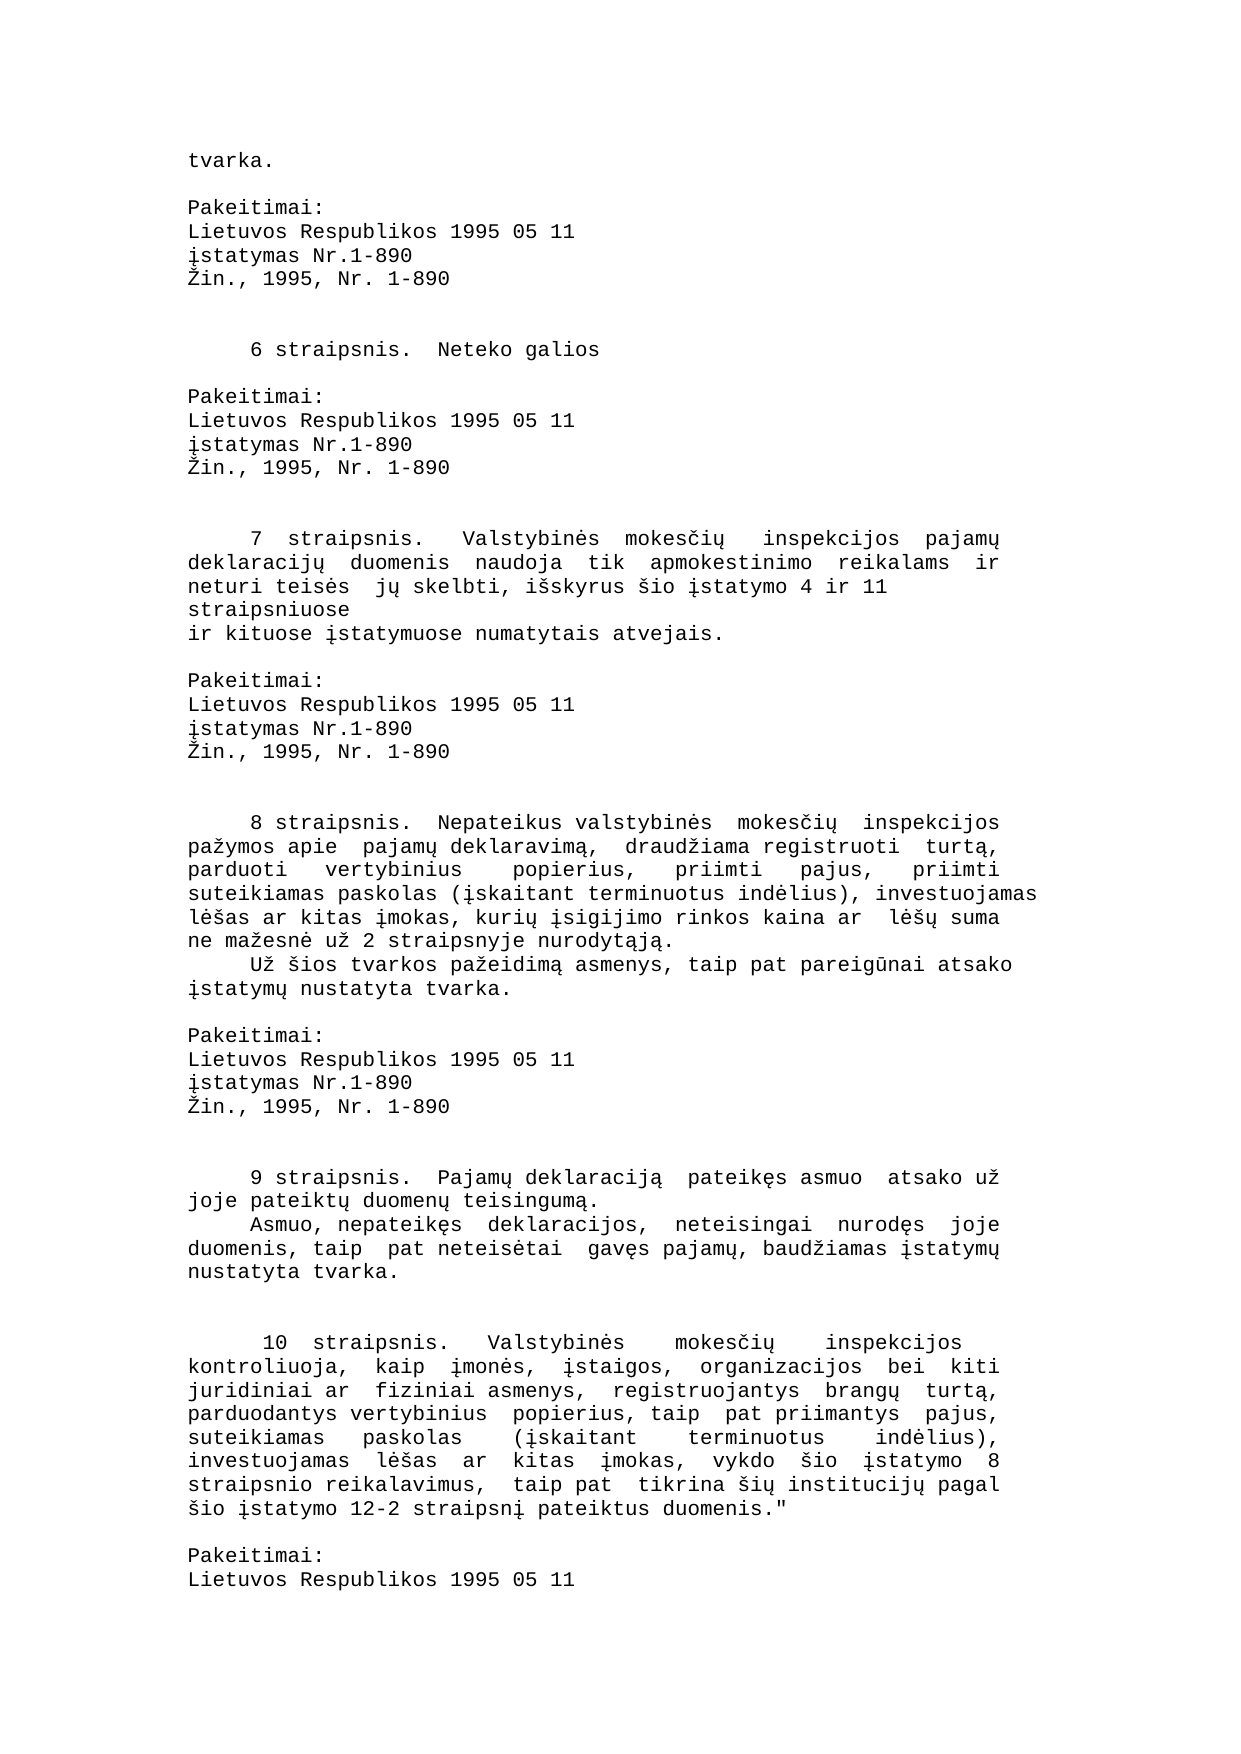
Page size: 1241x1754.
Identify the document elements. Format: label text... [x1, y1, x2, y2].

text suteikiamas paskolas (įskaitant terminuotus indėlius), [187, 1427, 1053, 1451]
text Pakeitimai: [187, 197, 1053, 221]
text kontroliuoja, kaip įmonės, įstaigos, organizacijos bei kiti [187, 1356, 1053, 1379]
text Lietuvos Respublikos 1995 05 11 [187, 410, 1053, 434]
text duomenis, taip pat neteisėtai gavęs pajamų, baudžiamas įstatymų [187, 1238, 1053, 1261]
text suteikiamas paskolas (įskaitant terminuotus indėlius), investuojamas [187, 883, 1053, 907]
text juridiniai ar fiziniai asmenys, registruojantys brangų turtą, [187, 1379, 1053, 1403]
text Lietuvos Respublikos 1995 05 11 [187, 694, 1053, 717]
text įstatymas Nr.1-890 [187, 244, 1053, 268]
text ir kituose įstatymuose numatytais atvejais. [187, 623, 1053, 647]
text įstatymų nustatyta tvarka. [187, 978, 1053, 1001]
text Žin., 1995, Nr. 1-890 [187, 741, 1053, 765]
text neturi teisės jų skelbti, išskyrus šio įstatymo 4 ir 11 straipsniuose [187, 576, 1053, 623]
text 8 straipsnis. Nepateikus valstybinės mokesčių inspekcijos [187, 812, 1053, 836]
text deklaracijų duomenis naudoja tik apmokestinimo reikalams ir [187, 552, 1053, 576]
text straipsnio reikalavimus, taip pat tikrina šių institucijų pagal [187, 1474, 1053, 1498]
text pažymos apie pajamų deklaravimą, draudžiama registruoti turtą, [187, 836, 1053, 859]
text Lietuvos Respublikos 1995 05 11 [187, 221, 1053, 244]
text įstatymas Nr.1-890 [187, 1072, 1053, 1096]
text Pakeitimai: [187, 1025, 1053, 1048]
text Žin., 1995, Nr. 1-890 [187, 457, 1053, 481]
text Pakeitimai: [187, 386, 1053, 410]
text lėšas ar kitas įmokas, kurių įsigijimo rinkos kaina ar lėšų suma [187, 907, 1053, 930]
text 9 straipsnis. Pajamų deklaraciją pateikęs asmuo atsako už [187, 1167, 1053, 1190]
text nustatyta tvarka. [187, 1261, 1053, 1285]
text Lietuvos Respublikos 1995 05 11 [187, 1569, 1053, 1592]
text įstatymas Nr.1-890 [187, 717, 1053, 741]
text šio įstatymo 12-2 straipsnį pateiktus duomenis." [187, 1498, 1053, 1521]
text Lietuvos Respublikos 1995 05 11 [187, 1048, 1053, 1072]
text tvarka. [187, 150, 1053, 174]
text parduodantys vertybinius popierius, taip pat priimantys pajus, [187, 1403, 1053, 1427]
text 7 straipsnis. Valstybinės mokesčių inspekcijos pajamų [187, 528, 1053, 552]
text Pakeitimai: [187, 670, 1053, 694]
text įstatymas Nr.1-890 [187, 434, 1053, 457]
text 6 straipsnis. Neteko galios [187, 339, 1053, 363]
text investuojamas lėšas ar kitas įmokas, vykdo šio įstatymo 8 [187, 1451, 1053, 1474]
text joje pateiktų duomenų teisingumą. [187, 1190, 1053, 1214]
text 10 straipsnis. Valstybinės mokesčių inspekcijos [187, 1332, 1053, 1356]
text Asmuo, nepateikęs deklaracijos, neteisingai nurodęs joje [187, 1214, 1053, 1238]
text Žin., 1995, Nr. 1-890 [187, 1096, 1053, 1119]
text Žin., 1995, Nr. 1-890 [187, 268, 1053, 292]
text ne mažesnė už 2 straipsnyje nurodytąją. [187, 930, 1053, 954]
text parduoti vertybinius popierius, priimti pajus, priimti [187, 859, 1053, 883]
text Pakeitimai: [187, 1545, 1053, 1569]
text Už šios tvarkos pažeidimą asmenys, taip pat pareigūnai atsako [187, 954, 1053, 978]
